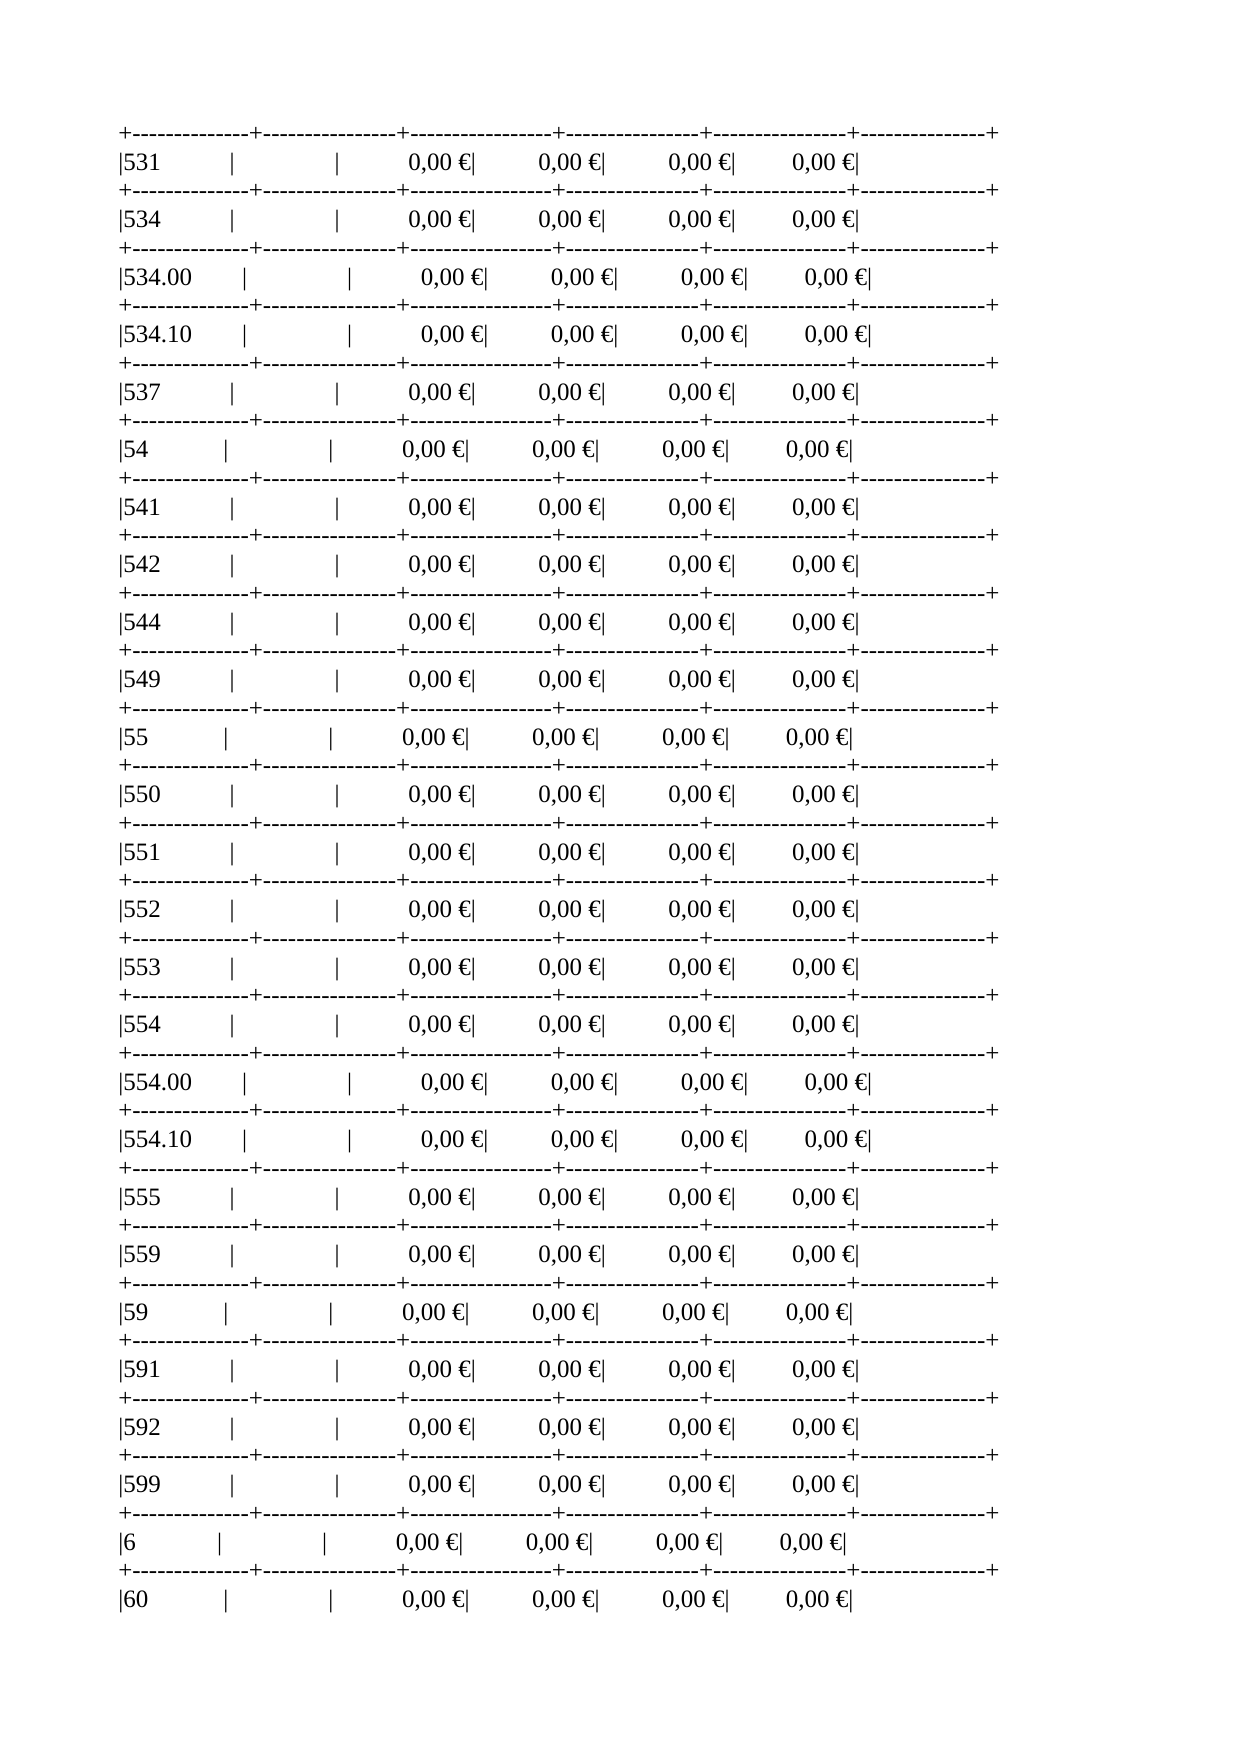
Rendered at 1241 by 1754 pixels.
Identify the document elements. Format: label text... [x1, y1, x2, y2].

text +--------------+----------------+-----------------+----------------+----------------+---------------+ [118, 693, 1122, 722]
text |551 | | 0,00 €| 0,00 €| 0,00 €| 0,00 €| [118, 837, 1122, 866]
text +--------------+----------------+-----------------+----------------+----------------+---------------+ [118, 578, 1122, 607]
text |55 | | 0,00 €| 0,00 €| 0,00 €| 0,00 €| [118, 722, 1122, 751]
text +--------------+----------------+-----------------+----------------+----------------+---------------+ [118, 1268, 1122, 1297]
text +--------------+----------------+-----------------+----------------+----------------+---------------+ [118, 866, 1122, 894]
text +--------------+----------------+-----------------+----------------+----------------+---------------+ [118, 1096, 1122, 1124]
text |59 | | 0,00 €| 0,00 €| 0,00 €| 0,00 €| [118, 1297, 1122, 1326]
text |591 | | 0,00 €| 0,00 €| 0,00 €| 0,00 €| [118, 1354, 1122, 1383]
text |60 | | 0,00 €| 0,00 €| 0,00 €| 0,00 €| [118, 1584, 1122, 1613]
text +--------------+----------------+-----------------+----------------+----------------+---------------+ [118, 1153, 1122, 1182]
text +--------------+----------------+-----------------+----------------+----------------+---------------+ [118, 808, 1122, 837]
text |599 | | 0,00 €| 0,00 €| 0,00 €| 0,00 €| [118, 1469, 1122, 1498]
text +--------------+----------------+-----------------+----------------+----------------+---------------+ [118, 1556, 1122, 1584]
text +--------------+----------------+-----------------+----------------+----------------+---------------+ [118, 751, 1122, 779]
text |6 | | 0,00 €| 0,00 €| 0,00 €| 0,00 €| [118, 1527, 1122, 1556]
text +--------------+----------------+-----------------+----------------+----------------+---------------+ [118, 1383, 1122, 1412]
text +--------------+----------------+-----------------+----------------+----------------+---------------+ [118, 521, 1122, 549]
text +--------------+----------------+-----------------+----------------+----------------+---------------+ [118, 348, 1122, 377]
text +--------------+----------------+-----------------+----------------+----------------+---------------+ [118, 1211, 1122, 1239]
text |542 | | 0,00 €| 0,00 €| 0,00 €| 0,00 €| [118, 549, 1122, 578]
text |553 | | 0,00 €| 0,00 €| 0,00 €| 0,00 €| [118, 952, 1122, 981]
text |534.10 | | 0,00 €| 0,00 €| 0,00 €| 0,00 €| [118, 319, 1122, 348]
text +--------------+----------------+-----------------+----------------+----------------+---------------+ [118, 118, 1122, 147]
text +--------------+----------------+-----------------+----------------+----------------+---------------+ [118, 1326, 1122, 1354]
text |550 | | 0,00 €| 0,00 €| 0,00 €| 0,00 €| [118, 779, 1122, 808]
text +--------------+----------------+-----------------+----------------+----------------+---------------+ [118, 233, 1122, 262]
text |54 | | 0,00 €| 0,00 €| 0,00 €| 0,00 €| [118, 434, 1122, 463]
text |537 | | 0,00 €| 0,00 €| 0,00 €| 0,00 €| [118, 377, 1122, 406]
text |554.10 | | 0,00 €| 0,00 €| 0,00 €| 0,00 €| [118, 1124, 1122, 1153]
text |549 | | 0,00 €| 0,00 €| 0,00 €| 0,00 €| [118, 664, 1122, 693]
text |531 | | 0,00 €| 0,00 €| 0,00 €| 0,00 €| [118, 147, 1122, 176]
text +--------------+----------------+-----------------+----------------+----------------+---------------+ [118, 406, 1122, 434]
text |592 | | 0,00 €| 0,00 €| 0,00 €| 0,00 €| [118, 1412, 1122, 1441]
text |554.00 | | 0,00 €| 0,00 €| 0,00 €| 0,00 €| [118, 1067, 1122, 1096]
text +--------------+----------------+-----------------+----------------+----------------+---------------+ [118, 636, 1122, 664]
text +--------------+----------------+-----------------+----------------+----------------+---------------+ [118, 1038, 1122, 1067]
text +--------------+----------------+-----------------+----------------+----------------+---------------+ [118, 1498, 1122, 1527]
text |555 | | 0,00 €| 0,00 €| 0,00 €| 0,00 €| [118, 1182, 1122, 1211]
text |552 | | 0,00 €| 0,00 €| 0,00 €| 0,00 €| [118, 894, 1122, 923]
text |559 | | 0,00 €| 0,00 €| 0,00 €| 0,00 €| [118, 1239, 1122, 1268]
text |541 | | 0,00 €| 0,00 €| 0,00 €| 0,00 €| [118, 492, 1122, 521]
text |554 | | 0,00 €| 0,00 €| 0,00 €| 0,00 €| [118, 1009, 1122, 1038]
text +--------------+----------------+-----------------+----------------+----------------+---------------+ [118, 923, 1122, 952]
text |544 | | 0,00 €| 0,00 €| 0,00 €| 0,00 €| [118, 607, 1122, 636]
text |534 | | 0,00 €| 0,00 €| 0,00 €| 0,00 €| [118, 204, 1122, 233]
text +--------------+----------------+-----------------+----------------+----------------+---------------+ [118, 981, 1122, 1009]
text +--------------+----------------+-----------------+----------------+----------------+---------------+ [118, 463, 1122, 492]
text +--------------+----------------+-----------------+----------------+----------------+---------------+ [118, 291, 1122, 319]
text |534.00 | | 0,00 €| 0,00 €| 0,00 €| 0,00 €| [118, 262, 1122, 291]
text +--------------+----------------+-----------------+----------------+----------------+---------------+ [118, 176, 1122, 204]
text +--------------+----------------+-----------------+----------------+----------------+---------------+ [118, 1441, 1122, 1469]
